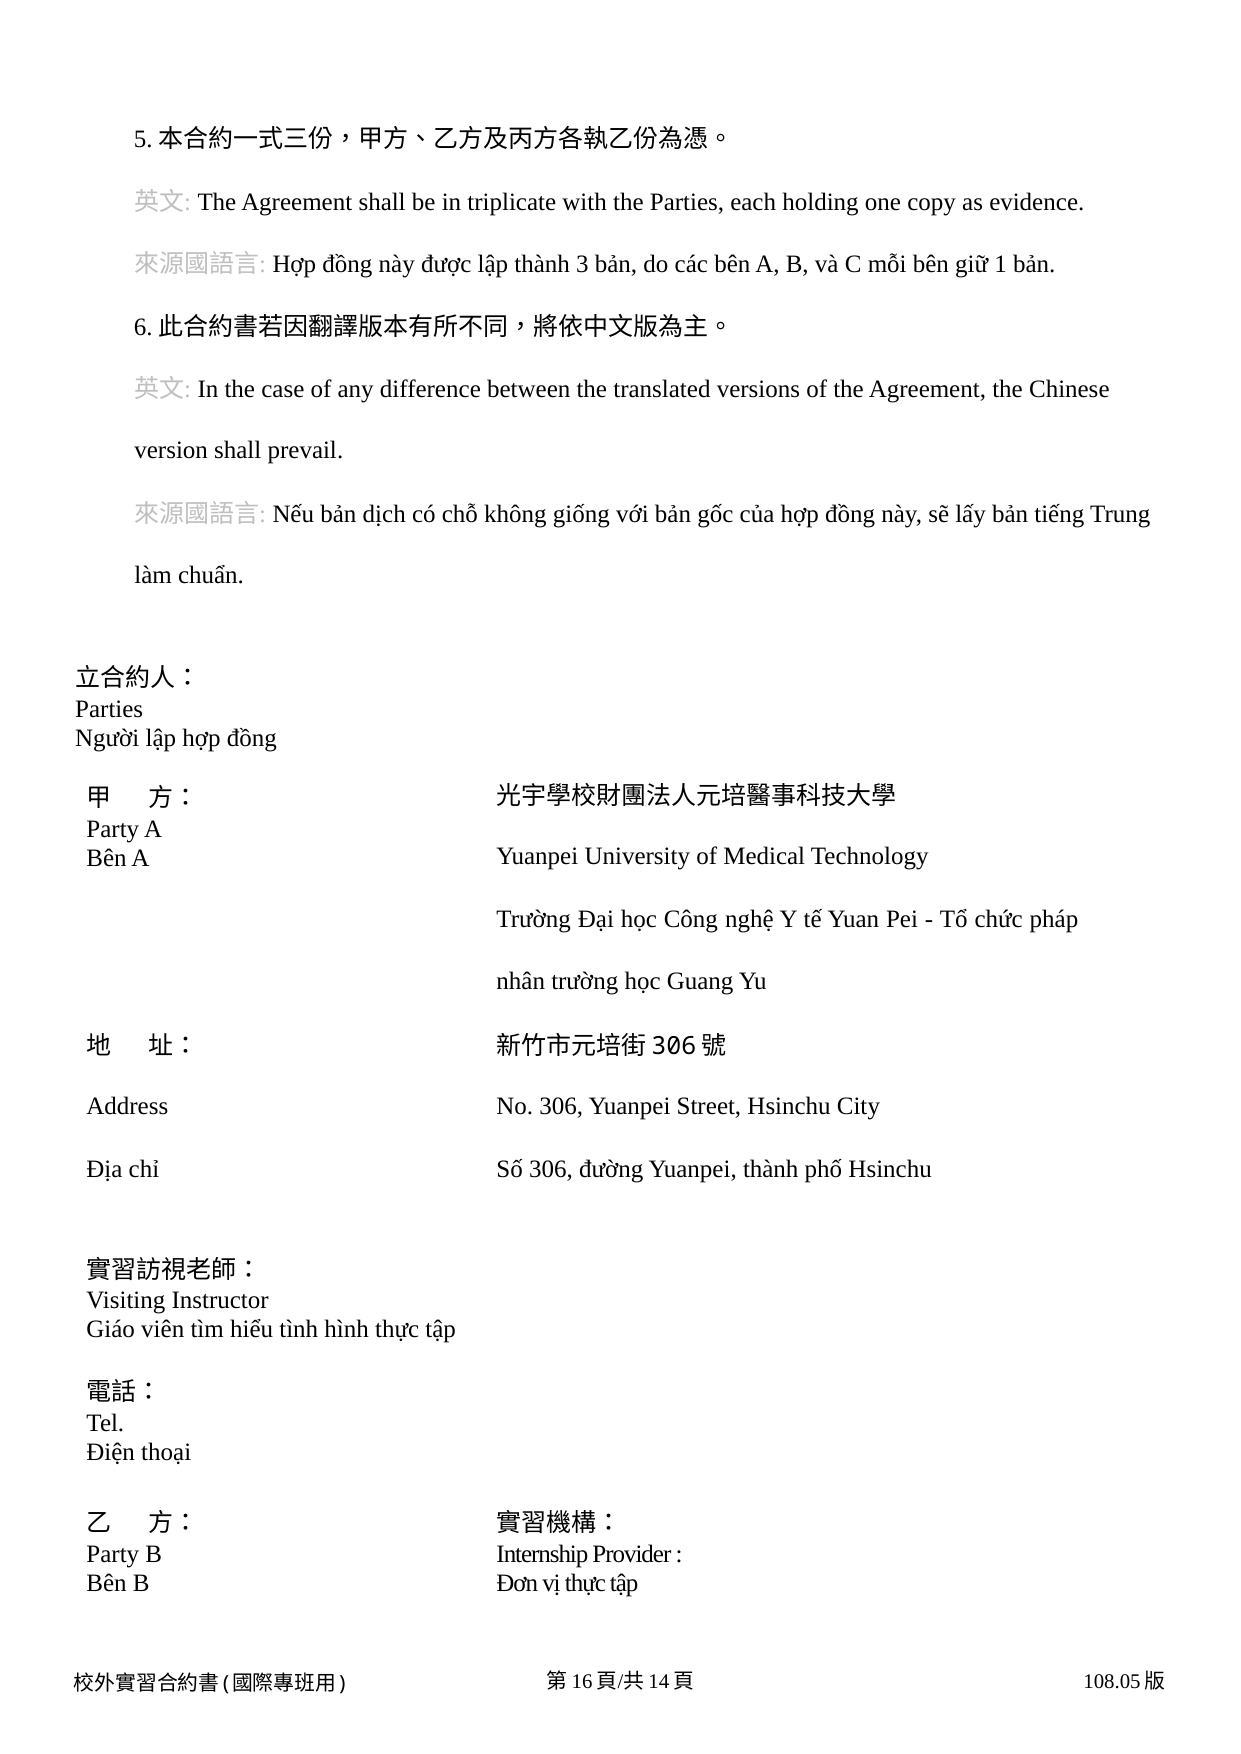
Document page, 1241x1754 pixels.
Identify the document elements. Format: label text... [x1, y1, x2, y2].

text 5. 本合約一式三份，甲方、乙方及丙方各執乙份為憑。 [134, 95, 1165, 158]
table_cell Address Địa chỉ [75, 1064, 485, 1189]
table_cell 乙 方： [75, 1465, 485, 1539]
table_cell [485, 1189, 1090, 1314]
text 英文: The Agreement shall be in triplicate with the Parties, each holding one copy as evidence. [75, 158, 1165, 220]
text 英文: In the case of any difference between the translated versions of the Agreement, the Chinese version shall prevail. [134, 345, 1165, 470]
text Parties [75, 694, 1165, 723]
table_cell Party B Bên B [75, 1539, 485, 1597]
table_cell Internship Provider : Đơn vị thực tập [485, 1539, 1090, 1597]
table_cell No. 306, Yuanpei Street, Hsinchu City Số 306, đường Yuanpei, thành phố Hsinchu [485, 1064, 1090, 1189]
table_header 光宇學校財團法人元培醫事科技大學 [485, 752, 1090, 814]
table_cell 地 址： [75, 1002, 485, 1064]
table_cell [485, 1314, 1090, 1377]
table_cell Party A Bên A [75, 814, 485, 1002]
text Người lập hợp đồng [75, 723, 1165, 752]
table_cell 實習訪視老師： Visiting Instructor [75, 1189, 485, 1314]
table_cell Yuanpei University of Medical Technology Trường Đại học Công nghệ Y tế Yuan Pei - Tổ chức pháp nhân trường học Guang Yu [485, 814, 1090, 1002]
text 立合約人： [75, 658, 1165, 694]
table_cell 新竹市元培街306號 [485, 1002, 1090, 1064]
text 來源國語言: Hợp đồng này được lập thành 3 bản, do các bên A, B, và C mỗi bên giữ 1 bản. [75, 220, 1165, 283]
table_cell Giáo viên tìm hiểu tình hình thực tập 電話： Tel. Điện thoại [75, 1314, 485, 1465]
text 6. 此合約書若因翻譯版本有所不同，將依中文版為主。 [134, 283, 1165, 345]
table_header 甲 方： [75, 752, 485, 814]
table_cell 實習機構： [485, 1465, 1090, 1539]
text 來源國語言: Nếu bản dịch có chỗ không giống với bản gốc của hợp đồng này, sẽ lấy bản tiếng Trung làm chuẩn. [134, 470, 1165, 595]
table_cell [485, 1377, 1090, 1465]
